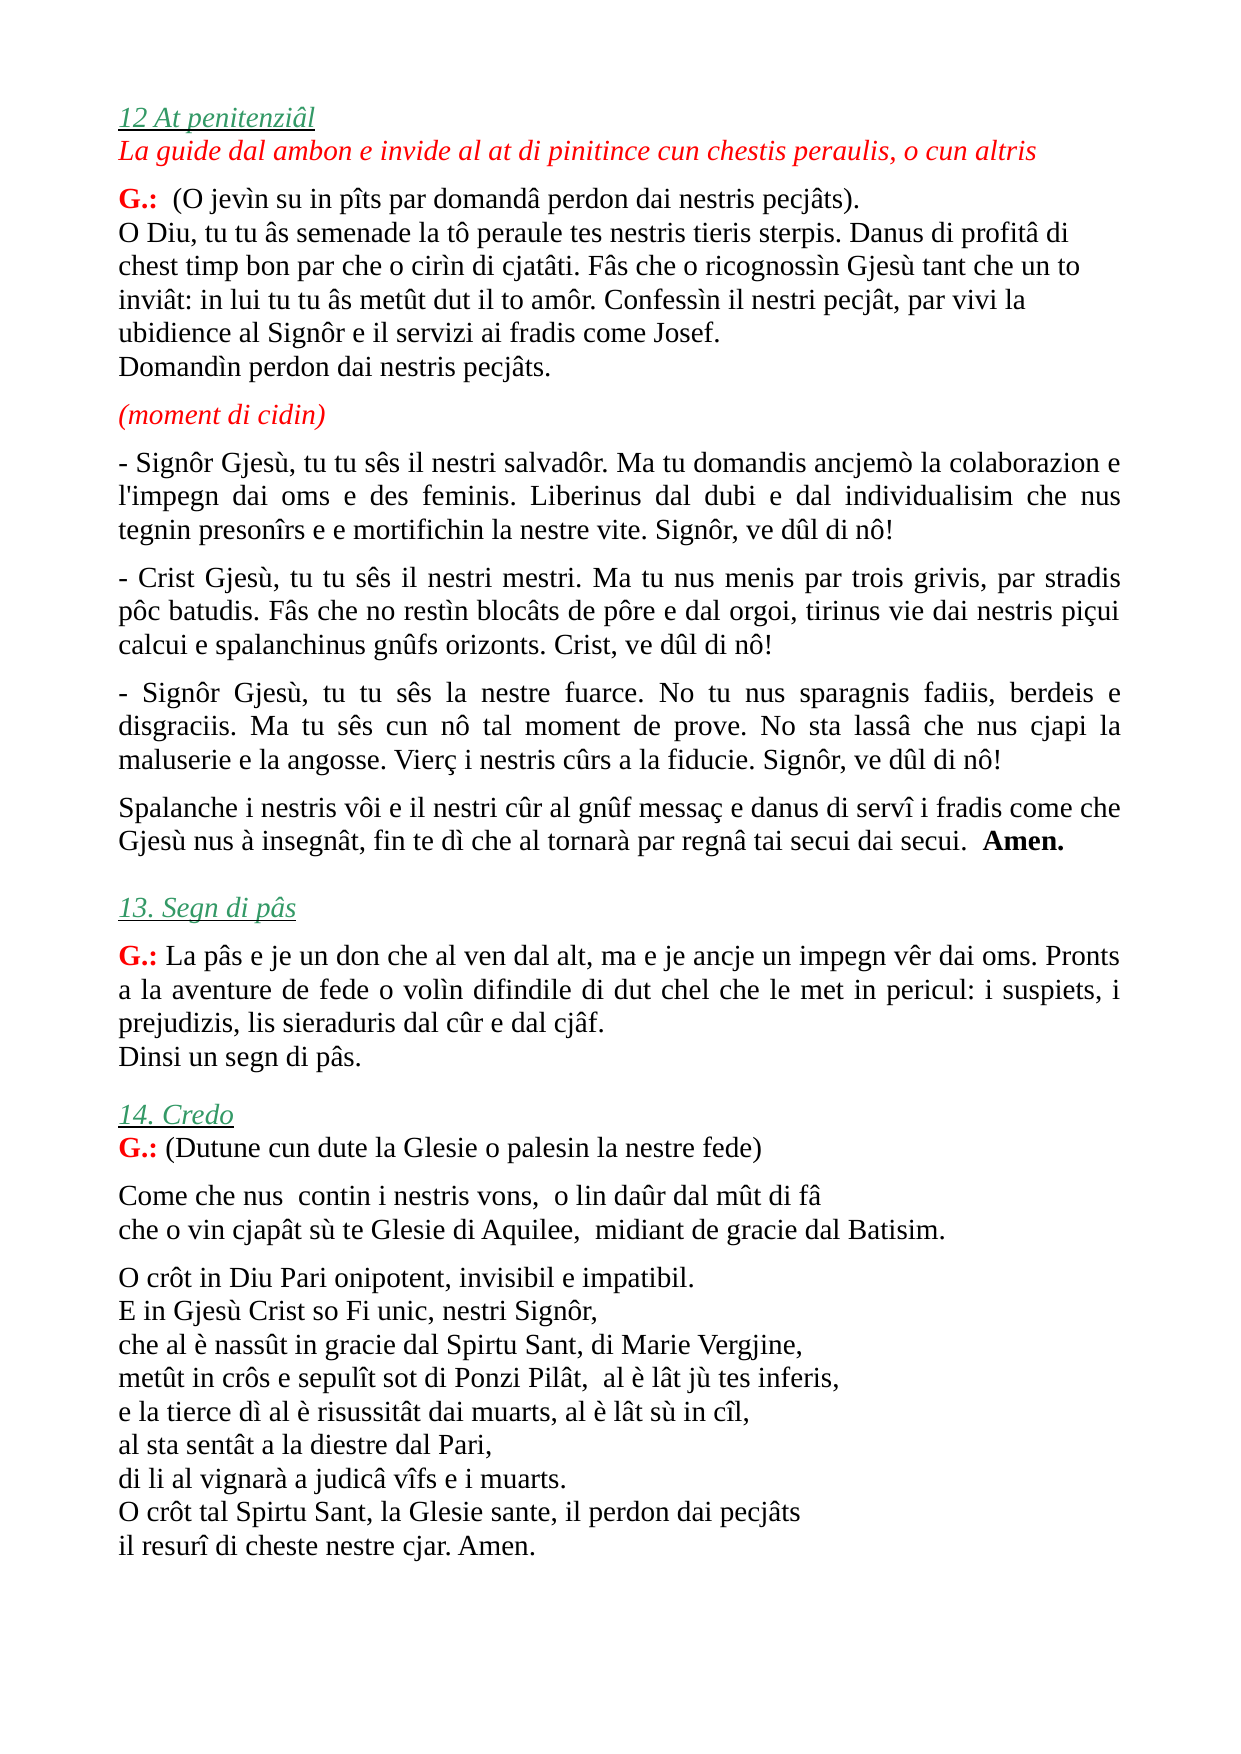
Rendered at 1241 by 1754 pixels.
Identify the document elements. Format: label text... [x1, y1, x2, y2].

text 12 At penitenziâl [118, 100, 1122, 133]
text La guide dal ambon e invide al at di pinitince cun chestis peraulis, o cun altris [118, 133, 1122, 167]
text - Signôr Gjesù, tu tu sês il nestri salvadôr. Ma tu domandis ancjemò la colaborazion e l'impegn dai oms e des feminis. Liberinus dal dubi e dal individualisim che nus tegnin presonîrs e e mortifichin la nestre vite. Signôr, ve dûl di nô! [118, 445, 1122, 546]
text 13. Segn di pâs [118, 891, 1122, 924]
text O crôt in Diu Pari onipotent, invisibil e impatibil. [118, 1260, 1122, 1293]
text O Diu, tu tu âs semenade la tô peraule tes nestris tieris sterpis. Danus di profitâ di chest timp bon par che o cirìn di cjatâti. Fâs che o ricognossìn Gjesù tant che un to inviât: in lui tu tu âs metût dut il to amôr. Confessìn il nestri pecjât, par vivi la ubidience al Signôr e il servizi ai fradis come Josef. [118, 215, 1122, 349]
text Come che nus contin i nestris vons, o lin daûr dal mût di fâ [118, 1178, 1122, 1212]
text G.: La pâs e je un don che al ven dal alt, ma e je ancje un impegn vêr dai oms. Pronts a la aventure de fede o volìn difindile di dut chel che le met in pericul: i suspiets, i prejudizis, lis sieraduris dal cûr e dal cjâf. [118, 938, 1122, 1039]
text Dinsi un segn di pâs. [118, 1039, 1122, 1073]
text metût in crôs e sepulît sot di Ponzi Pilât, al è lât jù tes inferis, [118, 1360, 1122, 1394]
text G.: (O jevìn su in pîts par domandâ perdon dai nestris pecjâts). [118, 181, 1122, 215]
text G.: (Dutune cun dute la Glesie o palesin la nestre fede) [118, 1130, 1122, 1164]
text che o vin cjapât sù te Glesie di Aquilee, midiant de gracie dal Batisim. [118, 1212, 1122, 1245]
text (moment di cidin) [118, 397, 1122, 431]
text 14. Credo [118, 1097, 1122, 1130]
text che al è nassût in gracie dal Spirtu Sant, di Marie Vergjine, [118, 1327, 1122, 1360]
text e la tierce dì al è risussitât dai muarts, al è lât sù in cîl, [118, 1394, 1122, 1427]
text - Crist Gjesù, tu tu sês il nestri mestri. Ma tu nus menis par trois grivis, par stradis pôc batudis. Fâs che no restìn blocâts de pôre e dal orgoi, tirinus vie dai nestris piçui calcui e spalanchinus gnûfs orizonts. Crist, ve dûl di nô! [118, 560, 1122, 661]
text O crôt tal Spirtu Sant, la Glesie sante, il perdon dai pecjâts [118, 1494, 1122, 1528]
text E in Gjesù Crist so Fi unic, nestri Signôr, [118, 1293, 1122, 1327]
text di li al vignarà a judicâ vîfs e i muarts. [118, 1461, 1122, 1494]
text il resurî di cheste nestre cjar. Amen. [118, 1528, 1122, 1562]
text - Signôr Gjesù, tu tu sês la nestre fuarce. No tu nus sparagnis fadiis, berdeis e disgraciis. Ma tu sês cun nô tal moment de prove. No sta lassâ che nus cjapi la maluserie e la angosse. Vierç i nestris cûrs a la fiducie. Signôr, ve dûl di nô! [118, 675, 1122, 776]
text Spalanche i nestris vôi e il nestri cûr al gnûf messaç e danus di servî i fradis come che Gjesù nus à insegnât, fin te dì che al tornarà par regnâ tai secui dai secui. Amen. [118, 790, 1122, 857]
text Domandìn perdon dai nestris pecjâts. [118, 349, 1122, 383]
text al sta sentât a la diestre dal Pari, [118, 1427, 1122, 1461]
